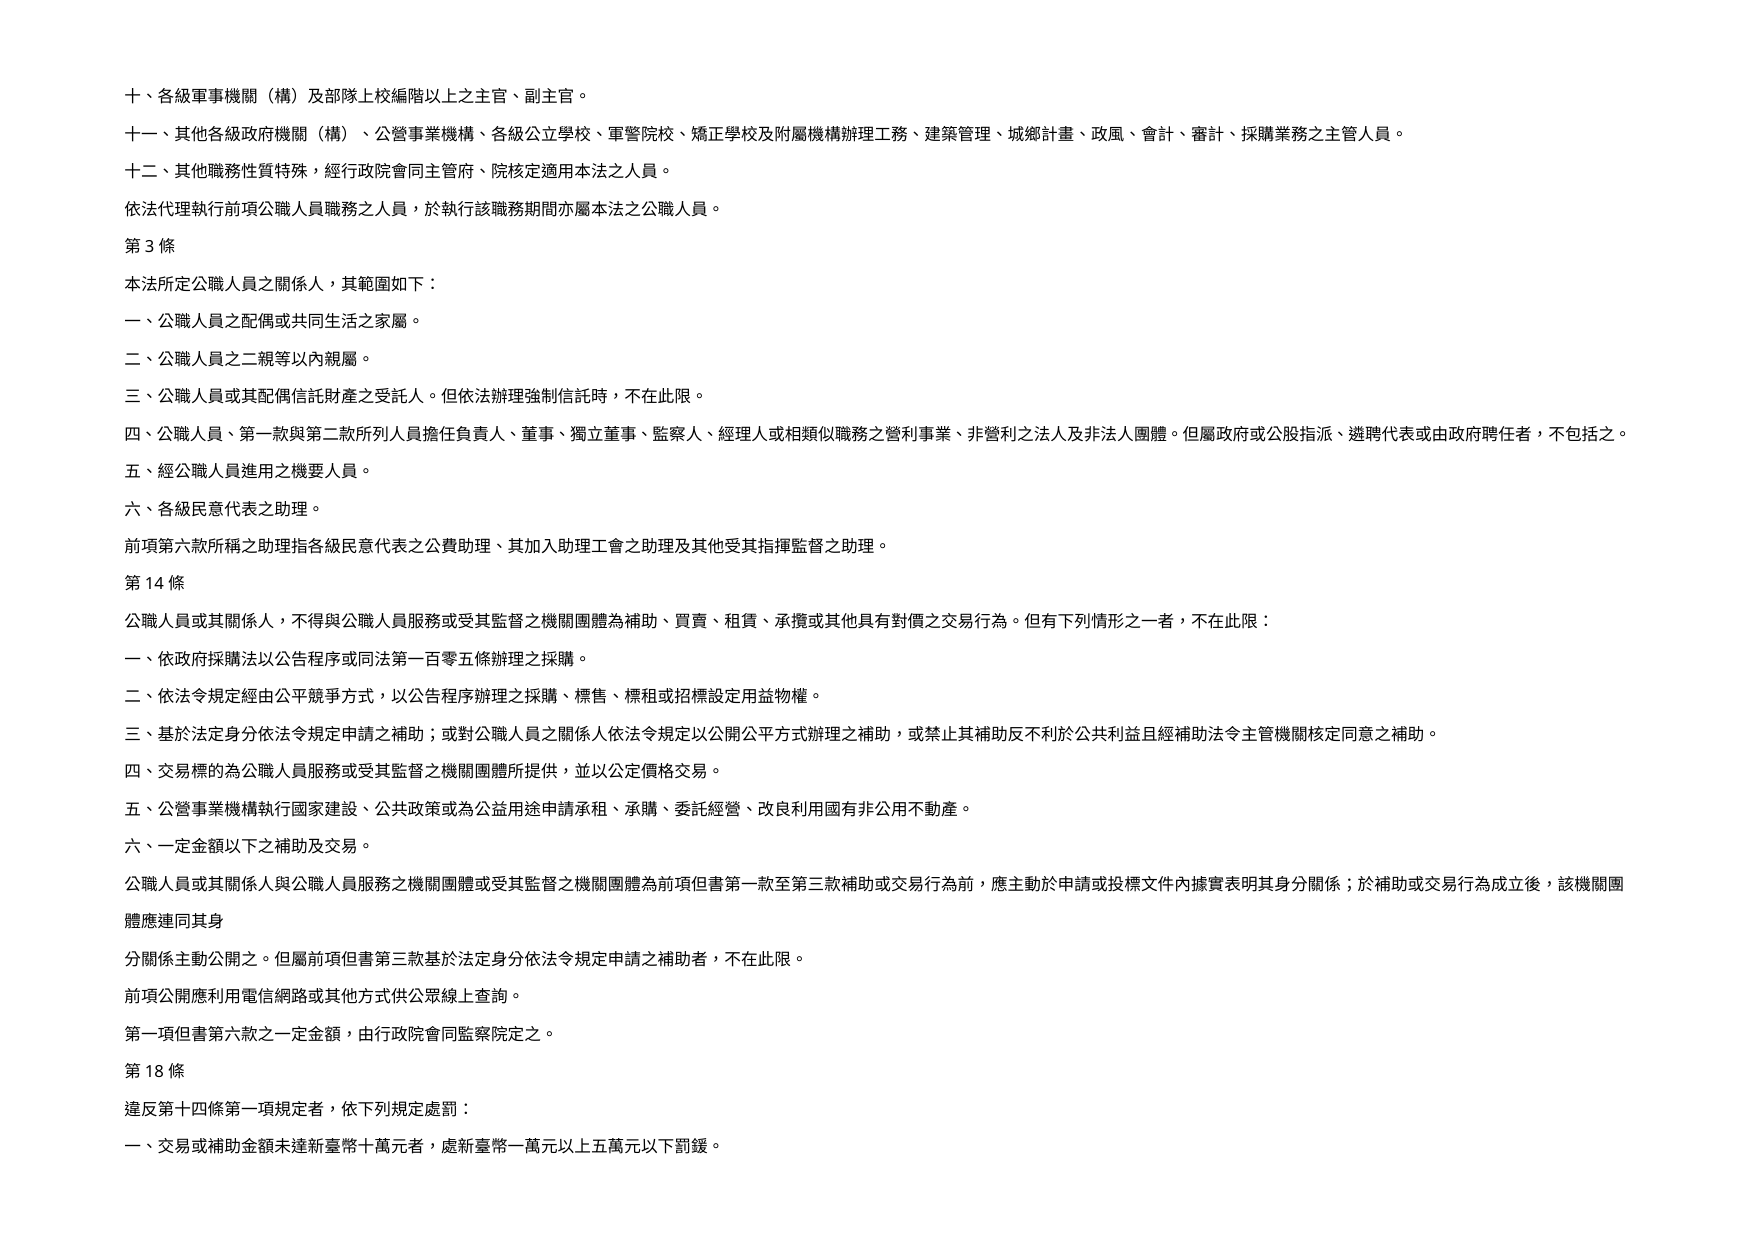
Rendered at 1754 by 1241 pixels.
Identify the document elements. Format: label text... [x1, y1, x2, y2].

text 四、公職人員、第一款與第二款所列人員擔任負責人、董事、獨立董事、監察人、經理人或相類似職務之營利事業、非營利之法人及非法人團體。但屬政府或公股指派、遴聘代表或由政府聘任者，不包括之。 [124, 414, 1630, 451]
text 二、依法令規定經由公平競爭方式，以公告程序辦理之採購、標售、標租或招標設定用益物權。 [124, 676, 1630, 714]
text 一、依政府採購法以公告程序或同法第一百零五條辦理之採購。 [124, 639, 1630, 676]
text 第一項但書第六款之一定金額，由行政院會同監察院定之。 [124, 1014, 1630, 1051]
text 五、公營事業機構執行國家建設、公共政策或為公益用途申請承租、承購、委託經營、改良利用國有非公用不動產。 [124, 789, 1630, 826]
text 十一、其他各級政府機關（構）、公營事業機構、各級公立學校、軍警院校、矯正學校及附屬機構辦理工務、建築管理、城鄉計畫、政風、會計、審計、採購業務之主管人員。 [124, 114, 1630, 151]
text 前項公開應利用電信網路或其他方式供公眾線上查詢。 [124, 976, 1630, 1014]
text 三、公職人員或其配偶信託財產之受託人。但依法辦理強制信託時，不在此限。 [124, 376, 1630, 414]
text 一、交易或補助金額未達新臺幣十萬元者，處新臺幣一萬元以上五萬元以下罰鍰。 [124, 1126, 1630, 1164]
text 四、交易標的為公職人員服務或受其監督之機關團體所提供，並以公定價格交易。 [124, 751, 1630, 789]
text 分關係主動公開之。但屬前項但書第三款基於法定身分依法令規定申請之補助者，不在此限。 [124, 939, 1630, 976]
text 第 3 條 [124, 226, 1630, 264]
text 六、一定金額以下之補助及交易。 [124, 826, 1630, 864]
text 一、公職人員之配偶或共同生活之家屬。 [124, 301, 1630, 339]
text 五、經公職人員進用之機要人員。 [124, 451, 1630, 489]
text 本法所定公職人員之關係人，其範圍如下： [124, 264, 1630, 301]
text 依法代理執行前項公職人員職務之人員，於執行該職務期間亦屬本法之公職人員。 [124, 189, 1630, 226]
text 公職人員或其關係人，不得與公職人員服務或受其監督之機關團體為補助、買賣、租賃、承攬或其他具有對價之交易行為。但有下列情形之一者，不在此限： [124, 601, 1630, 639]
text 三、基於法定身分依法令規定申請之補助；或對公職人員之關係人依法令規定以公開公平方式辦理之補助，或禁止其補助反不利於公共利益且經補助法令主管機關核定同意之補助。 [124, 714, 1630, 751]
text 六、各級民意代表之助理。 [124, 489, 1630, 526]
text 違反第十四條第一項規定者，依下列規定處罰： [124, 1089, 1630, 1126]
text 十二、其他職務性質特殊，經行政院會同主管府、院核定適用本法之人員。 [124, 151, 1630, 189]
text 第 18 條 [124, 1051, 1630, 1089]
text 公職人員或其關係人與公職人員服務之機關團體或受其監督之機關團體為前項但書第一款至第三款補助或交易行為前，應主動於申請或投標文件內據實表明其身分關係；於補助或交易行為成立後，該機關團體應連同其身 [124, 864, 1630, 939]
text 前項第六款所稱之助理指各級民意代表之公費助理、其加入助理工會之助理及其他受其指揮監督之助理。 [124, 526, 1630, 564]
text 十、各級軍事機關（構）及部隊上校編階以上之主官、副主官。 [124, 76, 1630, 114]
text 二、公職人員之二親等以內親屬。 [124, 339, 1630, 376]
text 第 14 條 [124, 564, 1630, 601]
